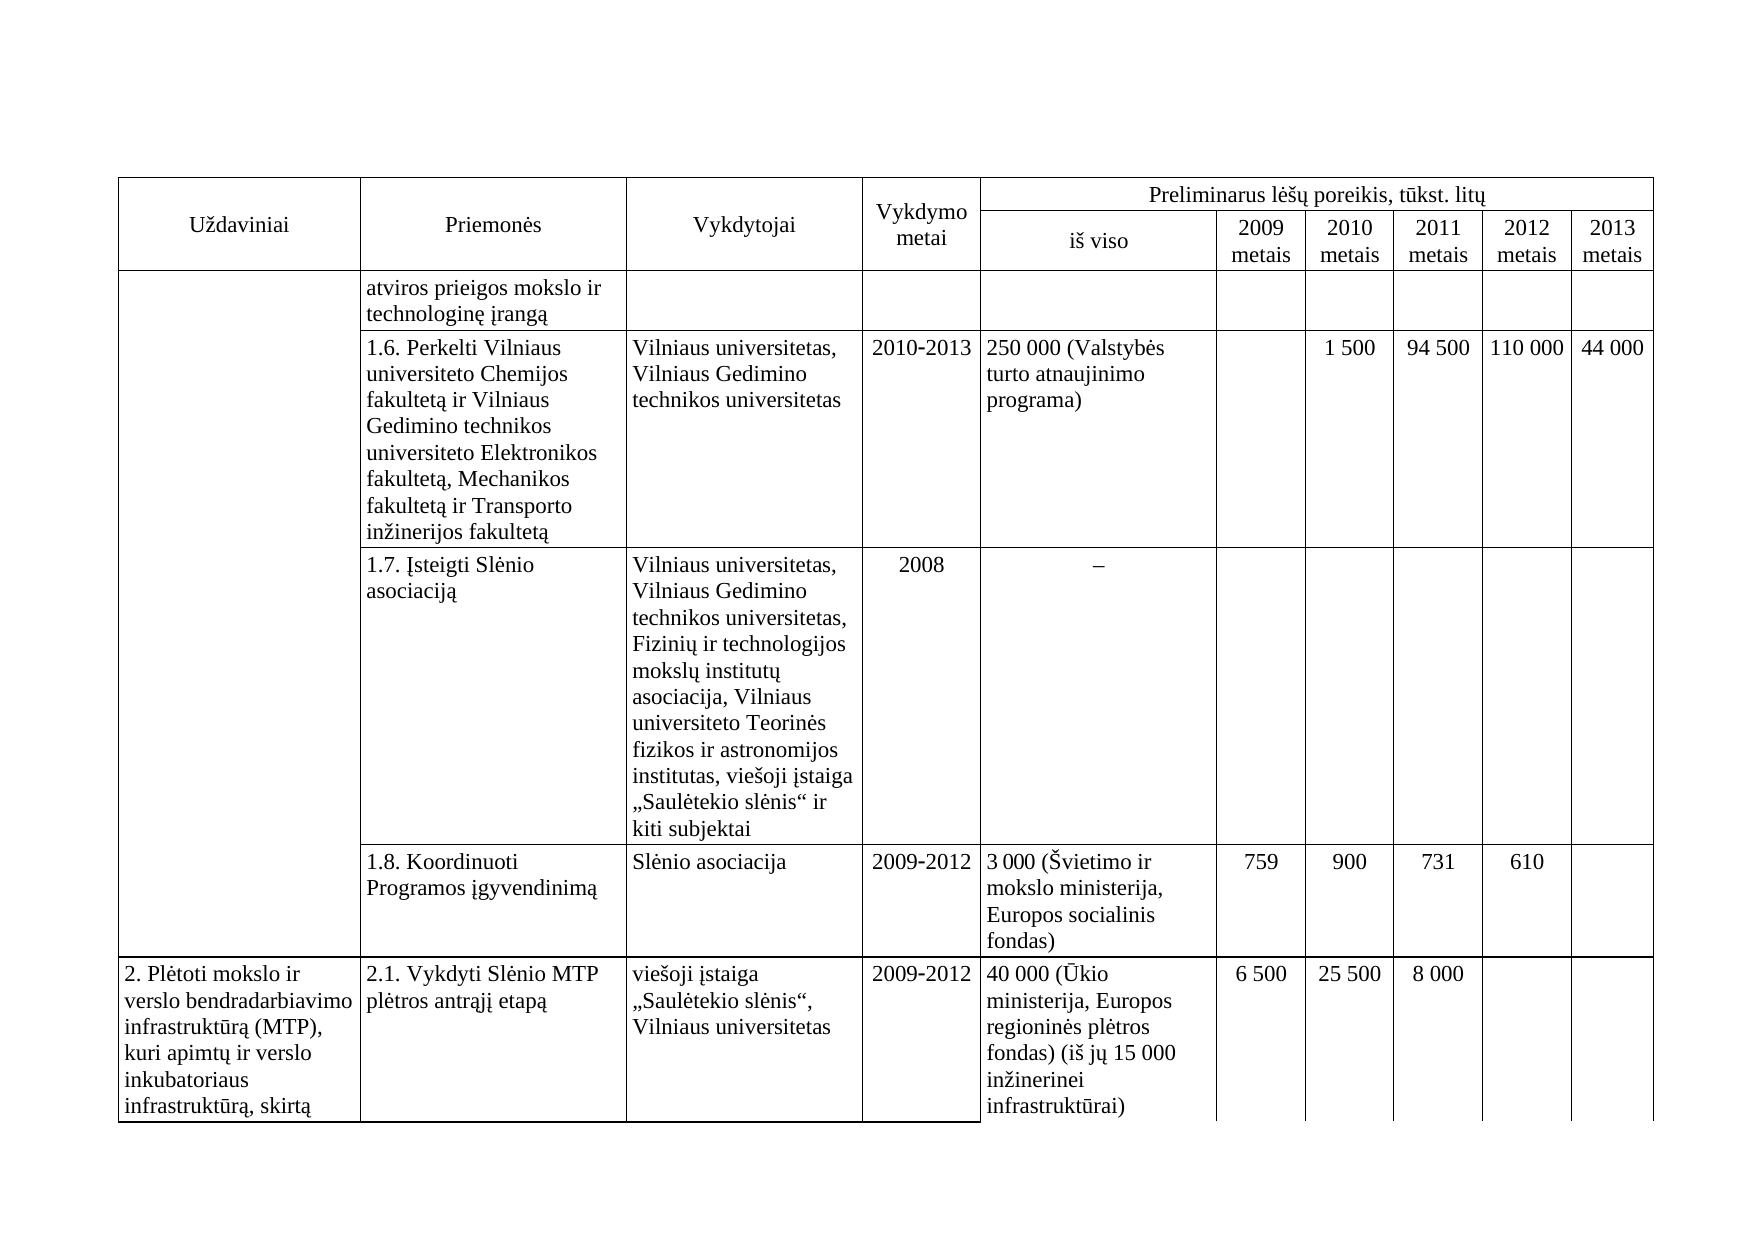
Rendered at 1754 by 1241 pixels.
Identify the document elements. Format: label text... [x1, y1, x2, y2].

table_cell [863, 271, 980, 329]
table_cell [1483, 958, 1571, 1121]
table_header Preliminarus lėšų poreikis, tūkst. litų [981, 178, 1653, 210]
table_cell 8 000 [1394, 958, 1482, 1121]
table_cell 2009 metais [1217, 211, 1305, 270]
table_cell 250 000 (Valstybės turto atnaujinimo programa) [981, 331, 1216, 547]
table_cell 110 000 [1483, 331, 1571, 547]
table_cell [1483, 548, 1571, 844]
table_cell [1394, 548, 1482, 844]
table_cell 1 500 [1306, 331, 1393, 547]
table_header Uždaviniai [119, 178, 360, 270]
table_cell [1394, 271, 1482, 329]
table_cell [1572, 548, 1653, 844]
table_cell iš viso [981, 211, 1216, 270]
table_cell Vilniaus universitetas, Vilniaus Gedimino technikos universitetas [627, 331, 862, 547]
table_cell 3 000 (Švietimo ir mokslo ministerija, Europos socialinis fondas) [981, 845, 1216, 956]
table_cell 20092012 [863, 958, 980, 1121]
table_cell [1572, 958, 1653, 1121]
table_cell 759 [1217, 845, 1305, 956]
table_cell [1217, 331, 1305, 547]
table_cell 1.8. Koordinuoti Programos įgyvendinimą [361, 845, 626, 956]
table_cell [1572, 845, 1653, 956]
table_cell [1217, 271, 1305, 329]
table_cell 1.7. Įsteigti Slėnio asociaciją [361, 548, 626, 844]
table_header Vykdymo metai [863, 178, 980, 270]
table_cell 1.6. Perkelti Vilniaus universiteto Chemijos fakultetą ir Vilniaus Gedimino technikos universiteto Elektronikos fakultetą, Mechanikos fakultetą ir Transporto inžinerijos fakultetą [361, 331, 626, 547]
table_cell 40 000 (Ūkio ministerija, Europos regioninės plėtros fondas) (iš jų 15 000 inžinerinei infrastruktūrai) [981, 958, 1216, 1121]
table_header Vykdytojai [627, 178, 862, 270]
table_cell [981, 271, 1216, 329]
table_cell 731 [1394, 845, 1482, 956]
table_cell 20102013 [863, 331, 980, 547]
table_cell atviros prieigos mokslo ir technologinę įrangą [361, 271, 626, 329]
table_cell [1483, 271, 1571, 329]
table_cell 2010 metais [1306, 211, 1393, 270]
table_cell [1306, 271, 1393, 329]
table_cell 20092012 [863, 845, 980, 956]
table_cell [627, 271, 862, 329]
table_cell – [981, 548, 1216, 844]
table_cell 2013 metais [1572, 211, 1653, 270]
table_cell 2011 metais [1394, 211, 1482, 270]
table_cell [1572, 271, 1653, 329]
table_cell Slėnio asociacija [627, 845, 862, 956]
table_cell 2012 metais [1483, 211, 1571, 270]
table_cell 44 000 [1572, 331, 1653, 547]
table_header Priemonės [361, 178, 626, 270]
table_cell Vilniaus universitetas, Vilniaus Gedimino technikos universitetas, Fizinių ir technologijos mokslų institutų asociacija, Vilniaus universiteto Teorinės fizikos ir astronomijos institutas, viešoji įstaiga „Saulėtekio slėnis“ ir kiti subjektai [627, 548, 862, 844]
table_cell [1306, 548, 1393, 844]
table_cell 900 [1306, 845, 1393, 956]
table_cell [1217, 548, 1305, 844]
table_cell 2.1. Vykdyti Slėnio MTP plėtros antrąjį etapą [361, 958, 626, 1121]
table_cell 94 500 [1394, 331, 1482, 547]
table_cell 25 500 [1306, 958, 1393, 1121]
table_cell 6 500 [1217, 958, 1305, 1121]
table_cell [119, 271, 360, 956]
table_cell 610 [1483, 845, 1571, 956]
table_cell 2008 [863, 548, 980, 844]
table_cell 2. Plėtoti mokslo ir verslo bendradarbiavimo infrastruktūrą (MTP), kuri apimtų ir verslo inkubatoriaus infrastruktūrą, skirtą [119, 958, 360, 1121]
table_cell viešoji įstaiga „Saulėtekio slėnis“, Vilniaus universitetas [627, 958, 862, 1121]
